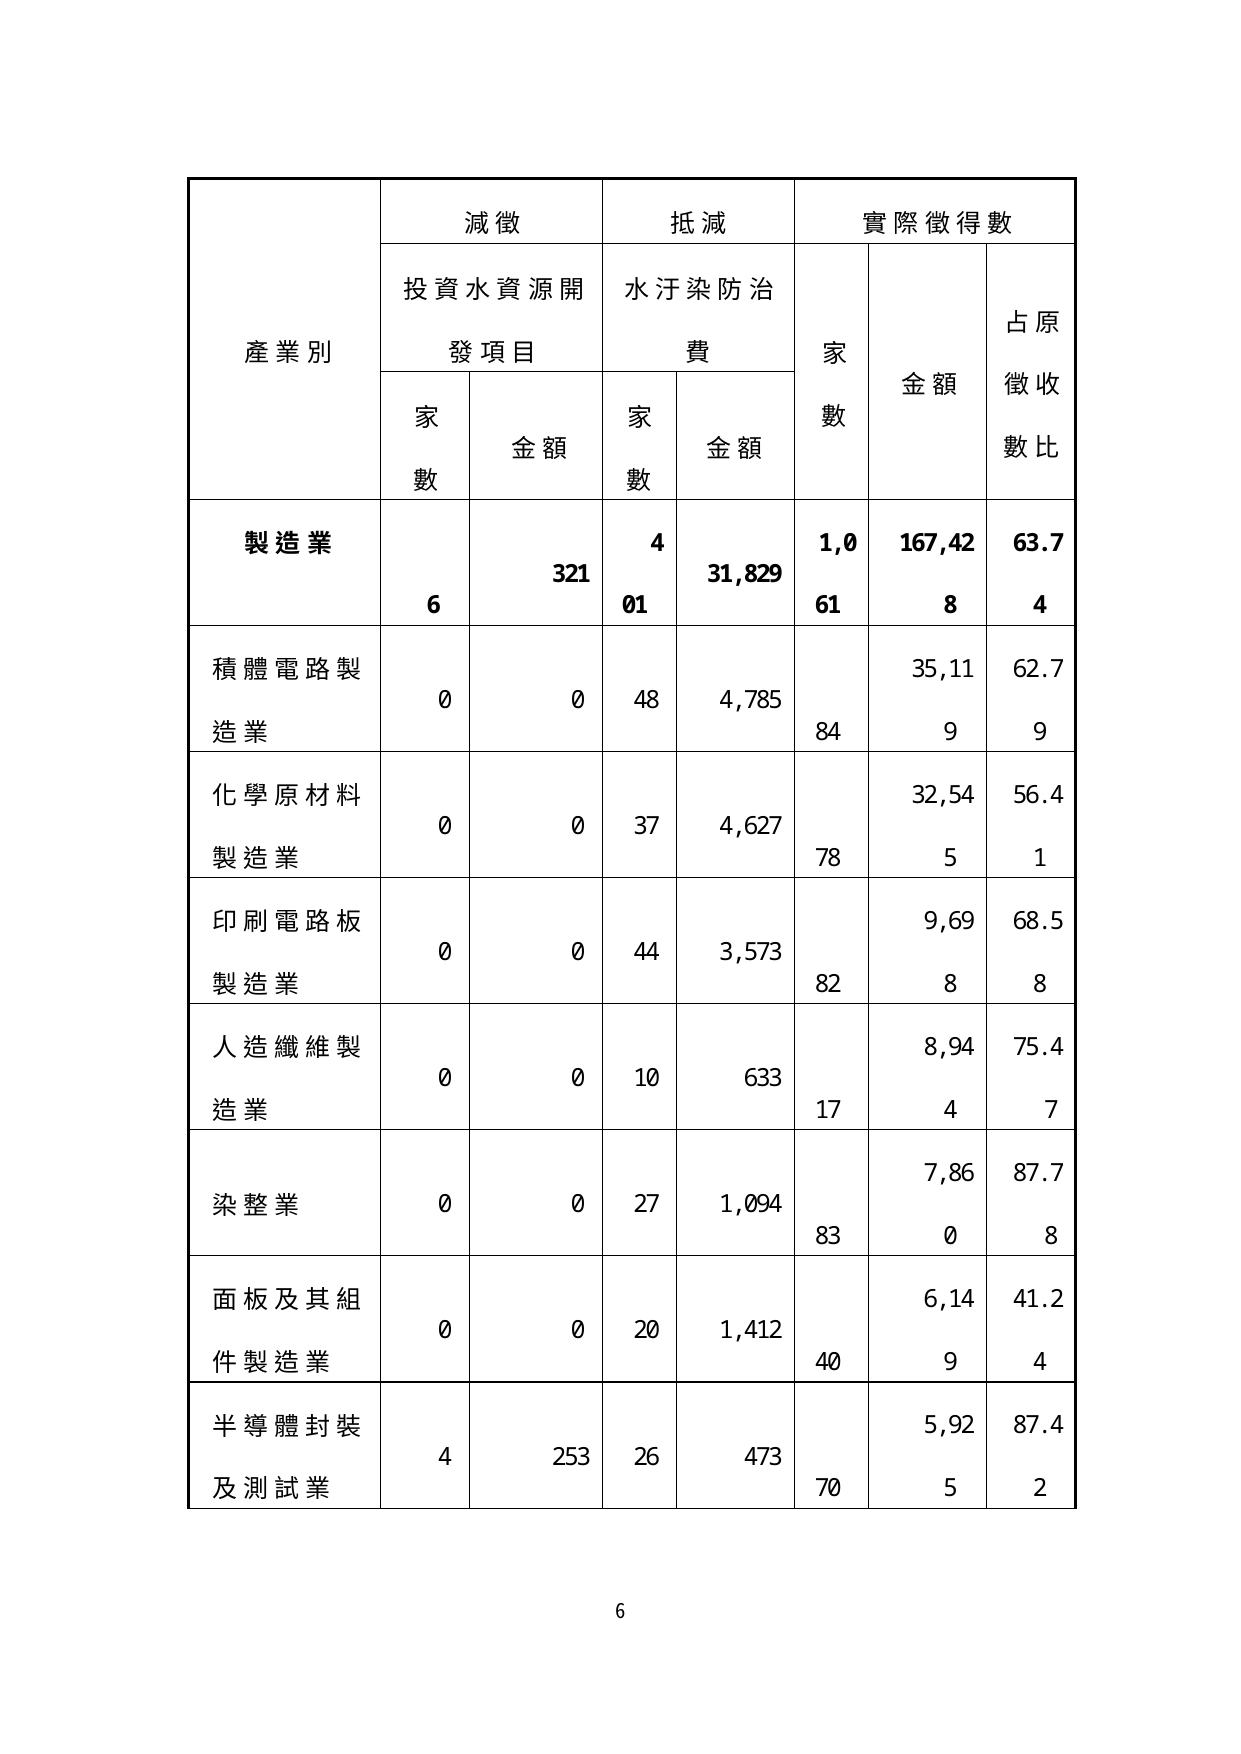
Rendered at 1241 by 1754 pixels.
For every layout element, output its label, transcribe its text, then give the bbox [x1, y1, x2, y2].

table_cell 水汙染防治費 [603, 244, 794, 371]
table_cell 0 [381, 1004, 469, 1129]
table_cell 75.47 [987, 1004, 1074, 1129]
table_cell 4 [381, 1383, 469, 1507]
table_header 實際徵得數 [795, 180, 1074, 243]
table_cell 27 [603, 1130, 676, 1255]
table_cell 3,573 [677, 878, 794, 1003]
table_cell 化學原材料製造業 [190, 752, 380, 877]
table_cell 金額 [677, 372, 794, 499]
table_cell 積體電路製造業 [190, 626, 380, 751]
table_cell 37 [603, 752, 676, 877]
table_cell 401 [603, 500, 676, 625]
table_cell 金額 [470, 372, 602, 499]
table_cell 9,698 [869, 878, 986, 1003]
table_cell 84 [795, 626, 868, 751]
table_cell 70 [795, 1383, 868, 1507]
table_cell 253 [470, 1383, 602, 1507]
table_cell 35,119 [869, 626, 986, 751]
table_cell 44 [603, 878, 676, 1003]
table_cell 家數 [381, 372, 469, 499]
table_cell 人造纖維製造業 [190, 1004, 380, 1129]
table_cell 0 [470, 1256, 602, 1381]
table_cell 1,061 [795, 500, 868, 625]
table_cell 83 [795, 1130, 868, 1255]
table_cell 17 [795, 1004, 868, 1129]
table_cell 5,925 [869, 1383, 986, 1507]
table_cell 167,428 [869, 500, 986, 625]
table_cell 0 [381, 752, 469, 877]
table_cell 7,860 [869, 1130, 986, 1255]
table_cell 62.79 [987, 626, 1074, 751]
table_cell 0 [381, 1130, 469, 1255]
table_cell 家數 [603, 372, 676, 499]
table_cell 26 [603, 1383, 676, 1507]
table_header 抵減 [603, 180, 794, 243]
table_cell 0 [381, 878, 469, 1003]
table_cell 10 [603, 1004, 676, 1129]
table_cell 63.74 [987, 500, 1074, 625]
table_cell 面板及其組件製造業 [190, 1256, 380, 1381]
table_cell 0 [470, 1130, 602, 1255]
table_cell 金額 [869, 244, 986, 499]
table_cell 0 [470, 752, 602, 877]
table_cell 32,545 [869, 752, 986, 877]
table_cell 41.24 [987, 1256, 1074, 1381]
table_cell 0 [381, 1256, 469, 1381]
table_cell 4,785 [677, 626, 794, 751]
table_cell 半導體封裝及測試業 [190, 1383, 380, 1507]
table_cell 8,944 [869, 1004, 986, 1129]
table_cell 1,412 [677, 1256, 794, 1381]
table_cell 321 [470, 500, 602, 625]
table_header 產業別 [190, 180, 380, 499]
table_header 減徵 [381, 180, 602, 243]
table_cell 0 [470, 626, 602, 751]
table_cell 82 [795, 878, 868, 1003]
table_cell 染整業 [190, 1130, 380, 1255]
table_cell 56.41 [987, 752, 1074, 877]
table_cell 投資水資源開發項目 [381, 244, 602, 371]
table_cell 633 [677, 1004, 794, 1129]
table_cell 31,829 [677, 500, 794, 625]
table_cell 78 [795, 752, 868, 877]
table_cell 4,627 [677, 752, 794, 877]
table_cell 87.78 [987, 1130, 1074, 1255]
table_cell 40 [795, 1256, 868, 1381]
table_cell 占原徵收數比 [987, 244, 1074, 499]
table_cell 1,094 [677, 1130, 794, 1255]
table_cell 87.42 [987, 1383, 1074, 1507]
table_cell 48 [603, 626, 676, 751]
table_cell 473 [677, 1383, 794, 1507]
table_cell 6,149 [869, 1256, 986, 1381]
table_cell 印刷電路板製造業 [190, 878, 380, 1003]
table_cell 6 [381, 500, 469, 625]
table_cell 68.58 [987, 878, 1074, 1003]
table_cell 0 [470, 878, 602, 1003]
table_cell 0 [381, 626, 469, 751]
table_cell 家數 [795, 244, 868, 499]
table_cell 0 [470, 1004, 602, 1129]
table_cell 製造業 [190, 500, 380, 625]
table_cell 20 [603, 1256, 676, 1381]
